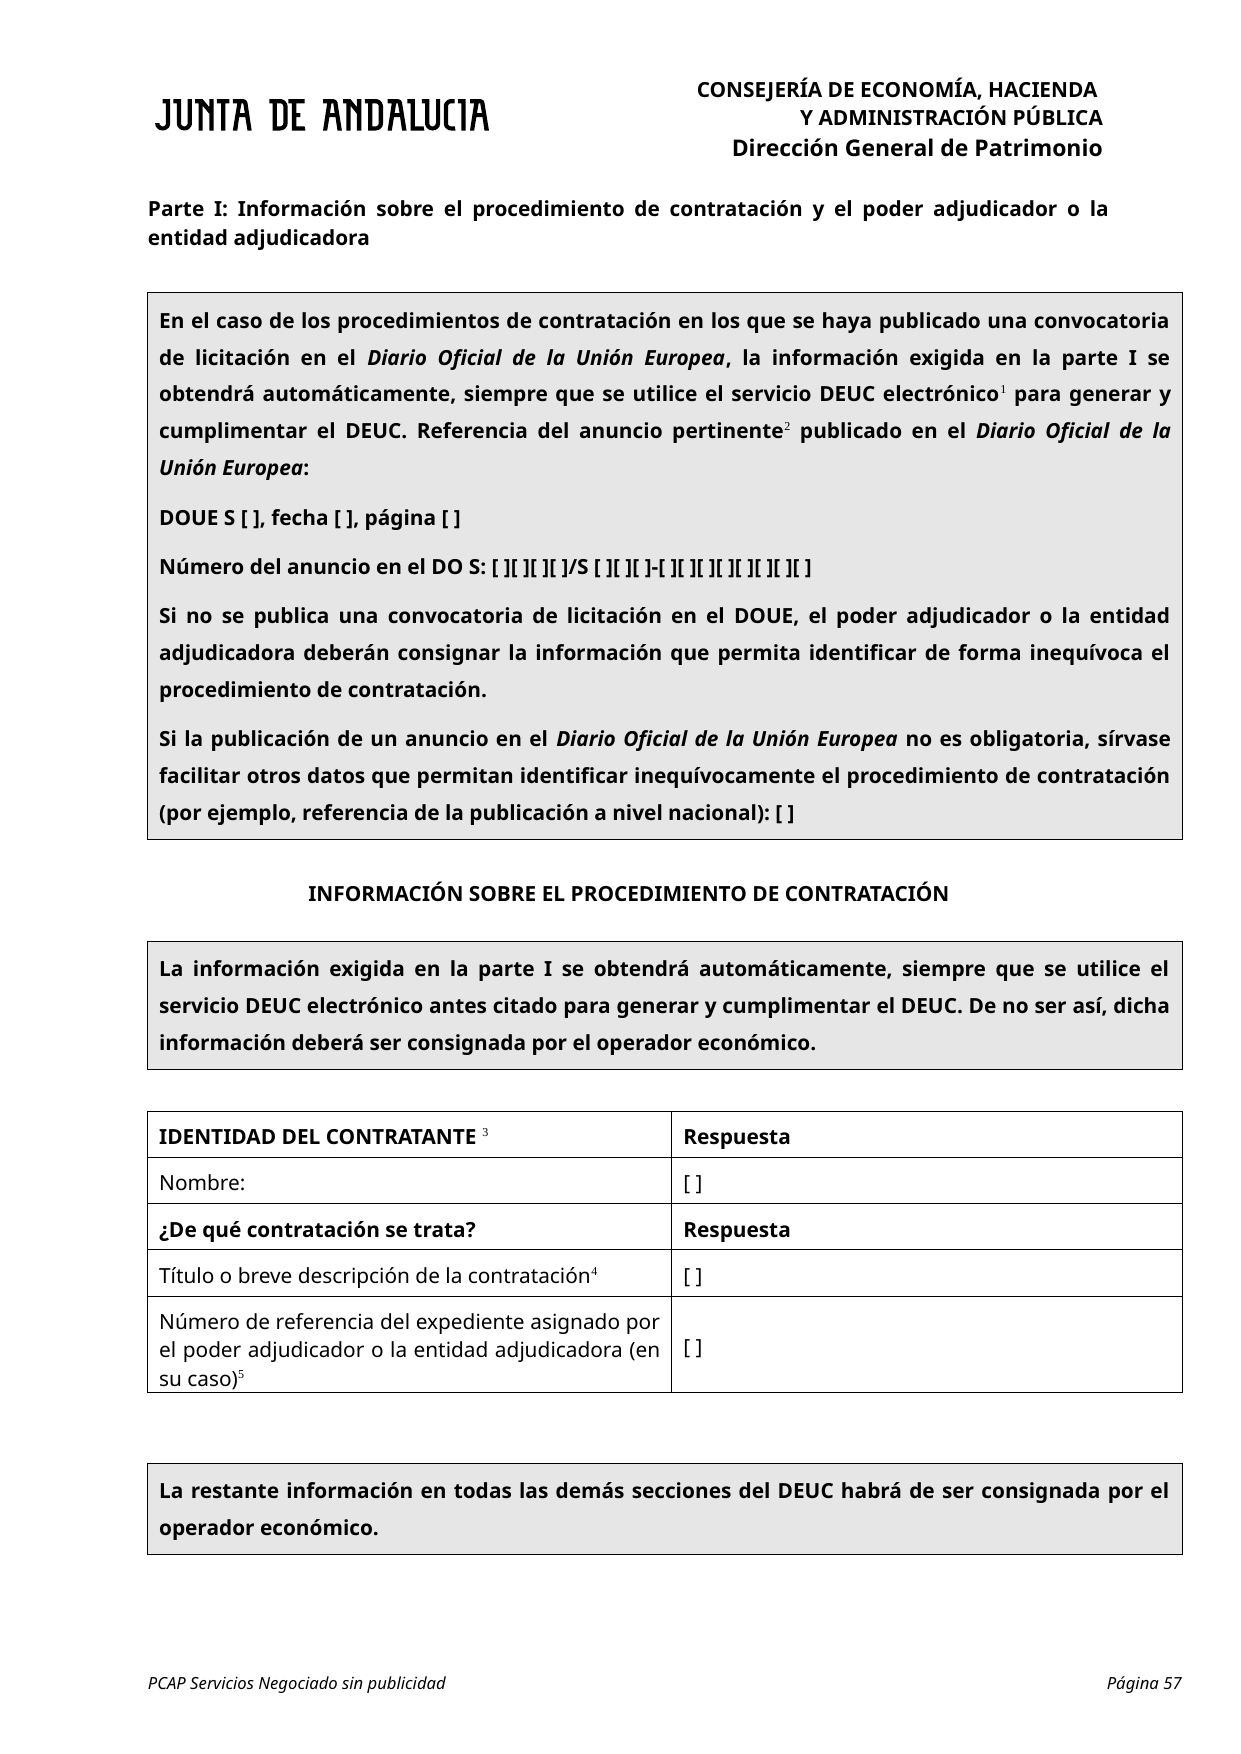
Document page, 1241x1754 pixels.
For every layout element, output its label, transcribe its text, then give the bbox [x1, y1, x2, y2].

table_header Identidad del contratantE 3 [148, 1112, 671, 1157]
text Parte I: Información sobre el procedimiento de contratación y el poder adjudicador o la entidad adjudicadora [148, 194, 1110, 251]
table_cell Respuesta [672, 1204, 1182, 1249]
table_header Respuesta [672, 1112, 1182, 1157]
table_cell [ ] [672, 1297, 1182, 1392]
table_cell Nombre: [148, 1158, 671, 1203]
table_cell [ ] [672, 1250, 1182, 1296]
table_cell [ ] [672, 1158, 1182, 1203]
table_header La información exigida en la parte I se obtendrá automáticamente, siempre que se utilice el servicio DEUC electrónico antes citado para generar y cumplimentar el DEUC. De no ser así, dicha información deberá ser consignada por el operador económico. [148, 942, 1182, 1069]
table_header La restante información en todas las demás secciones del DEUC habrá de ser consignada por el operador económico. [148, 1464, 1182, 1554]
table_cell Título o breve descripción de la contratación4 [148, 1250, 671, 1296]
text INFORMACIÓN SOBRE EL PROCEDIMIENTO DE CONTRATACIÓN [148, 879, 1110, 908]
table_cell Número de referencia del expediente asignado por el poder adjudicador o la entidad adjudicadora (en su caso)5 [148, 1297, 671, 1392]
table_cell ¿De qué contratación se trata? [148, 1204, 671, 1249]
table_header En el caso de los procedimientos de contratación en los que se haya publicado una convocatoria de licitación en el Diario Oficial de la Unión Europea, la información exigida en la parte I se obtendrá automáticamente, siempre que se utilice el servicio DEUC electrónico1 para generar y cumplimentar el DEUC. Referencia del anuncio pertinente2 publicado en el Diario Oficial de la Unión Europea: DOUE S [ ], fecha [ ], página [ ] Número del anuncio en el DO S: [ ][ ][ ][ ]/S [ ][ ][ ]-[ ][ ][ ][ ][ ][ ][ ][ ] Si no se publica una convocatoria de licitación en el DOUE, el poder adjudicador o la entidad adjudicadora deberán consignar la información que permita identificar de forma inequívoca el procedimiento de contratación. Si la publicación de un anuncio en el Diario Oficial de la Unión Europea no es obligatoria, sírvase facilitar otros datos que permitan identificar inequívocamente el procedimiento de contratación (por ejemplo, referencia de la publicación a nivel nacional): [ ] [148, 293, 1182, 839]
